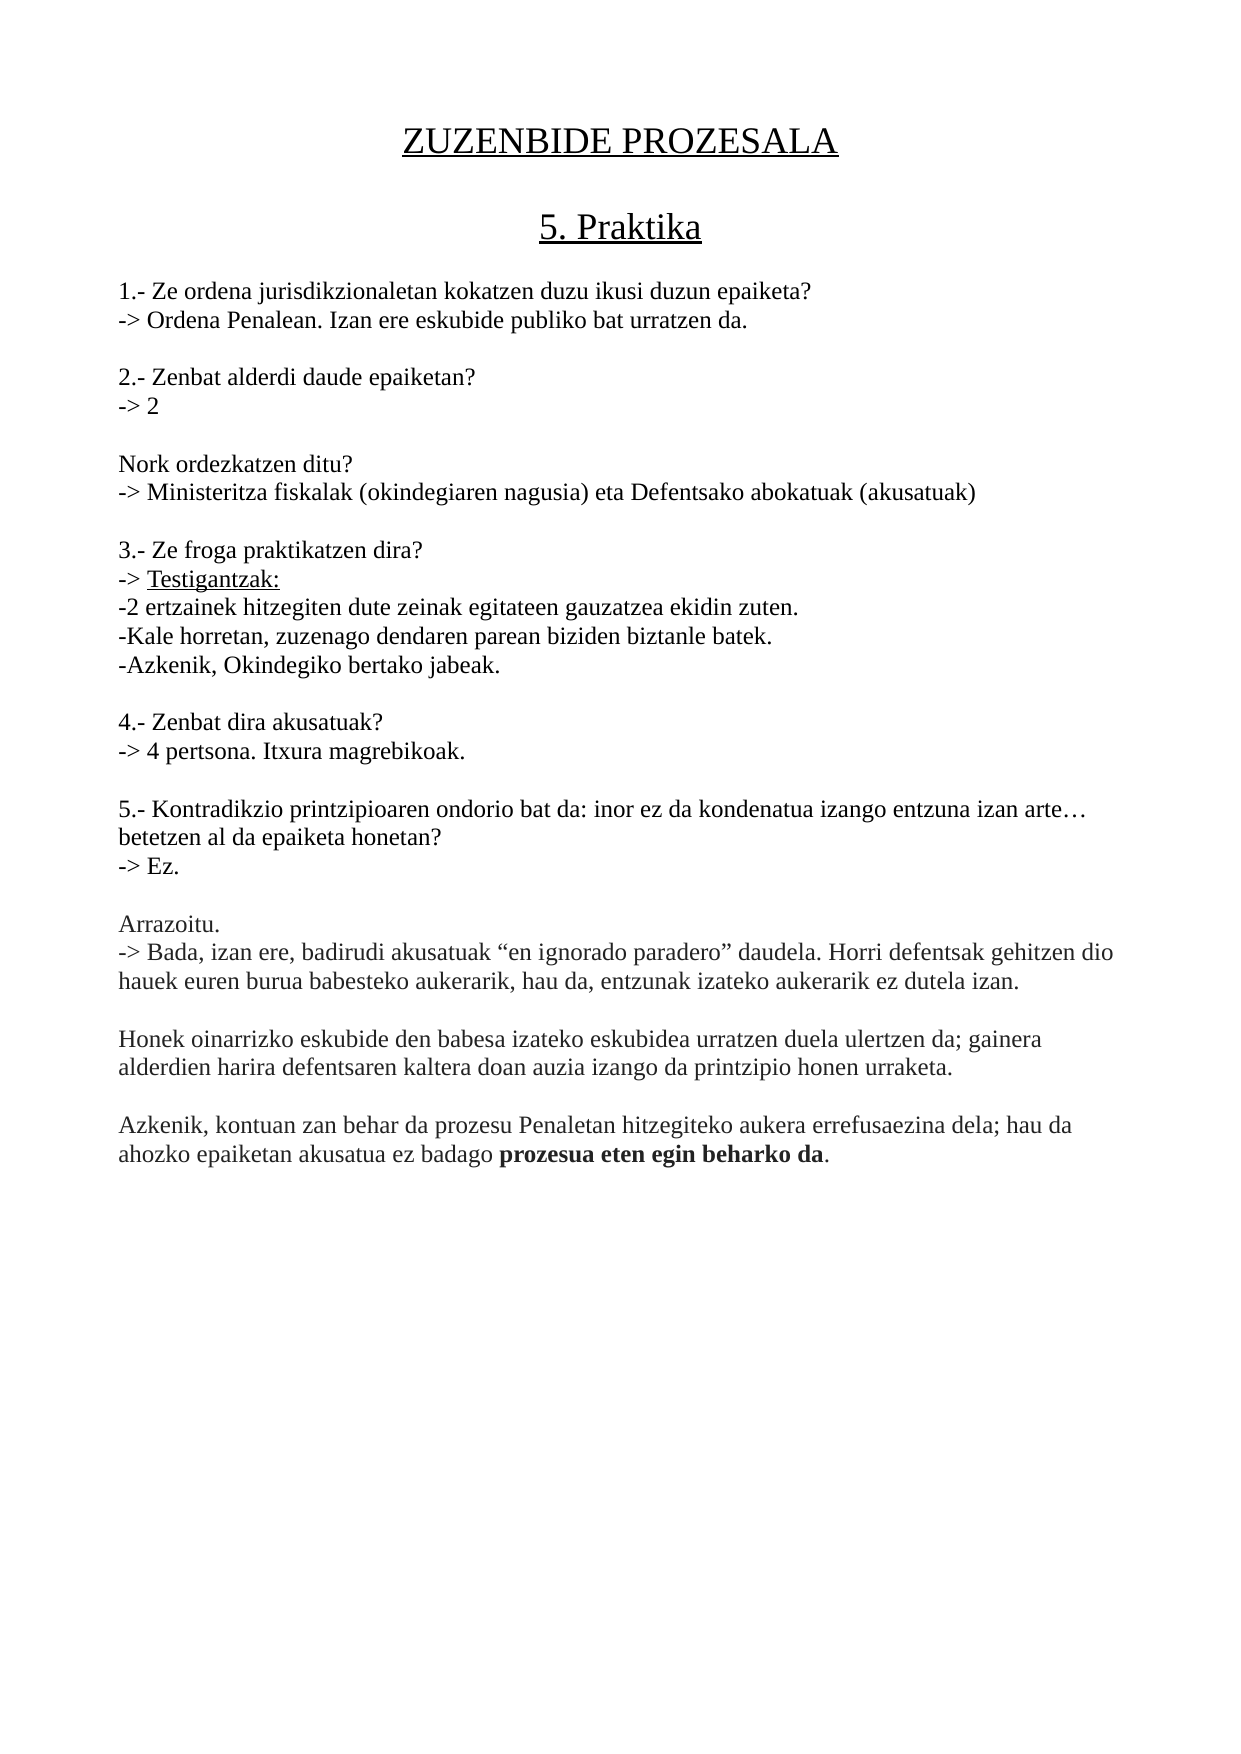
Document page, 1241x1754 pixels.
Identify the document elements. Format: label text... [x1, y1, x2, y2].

text ZUZENBIDE PROZESALA [118, 118, 1122, 161]
text -> Testigantzak: [118, 564, 1122, 592]
text 2.- Zenbat alderdi daude epaiketan? [118, 362, 1122, 391]
text Arrazoitu. [118, 909, 1122, 937]
text -Azkenik, Okindegiko bertako jabeak. [118, 650, 1122, 679]
text Nork ordezkatzen ditu? [118, 449, 1122, 477]
text 1.- Ze ordena jurisdikzionaletan kokatzen duzu ikusi duzun epaiketa? [118, 276, 1122, 305]
text 5.- Kontradikzio printzipioaren ondorio bat da: inor ez da kondenatua izango entzuna izan arte… betetzen al da epaiketa honetan? [118, 794, 1122, 851]
text Honek oinarrizko eskubide den babesa izateko eskubidea urratzen duela ulertzen da; gainera alderdien harira defentsaren kaltera doan auzia izango da printzipio honen urraketa. [118, 1024, 1122, 1081]
text -> Ordena Penalean. Izan ere eskubide publiko bat urratzen da. [118, 305, 1122, 334]
text -2 ertzainek hitzegiten dute zeinak egitateen gauzatzea ekidin zuten. [118, 592, 1122, 621]
text -> Bada, izan ere, badirudi akusatuak “en ignorado paradero” daudela. Horri defentsak gehitzen dio hauek euren burua babesteko aukerarik, hau da, entzunak izateko aukerarik ez dutela izan. [118, 937, 1122, 995]
text -> 2 [118, 391, 1122, 420]
text -Kale horretan, zuzenago dendaren parean biziden biztanle batek. [118, 621, 1122, 650]
text 5. Praktika [118, 204, 1122, 247]
text 3.- Ze froga praktikatzen dira? [118, 535, 1122, 564]
text 4.- Zenbat dira akusatuak? [118, 707, 1122, 736]
text -> Ez. [118, 851, 1122, 880]
text Azkenik, kontuan zan behar da prozesu Penaletan hitzegiteko aukera errefusaezina dela; hau da ahozko epaiketan akusatua ez badago prozesua eten egin beharko da. [118, 1110, 1122, 1167]
text -> 4 pertsona. Itxura magrebikoak. [118, 736, 1122, 765]
text -> Ministeritza fiskalak (okindegiaren nagusia) eta Defentsako abokatuak (akusatuak) [118, 477, 1122, 506]
